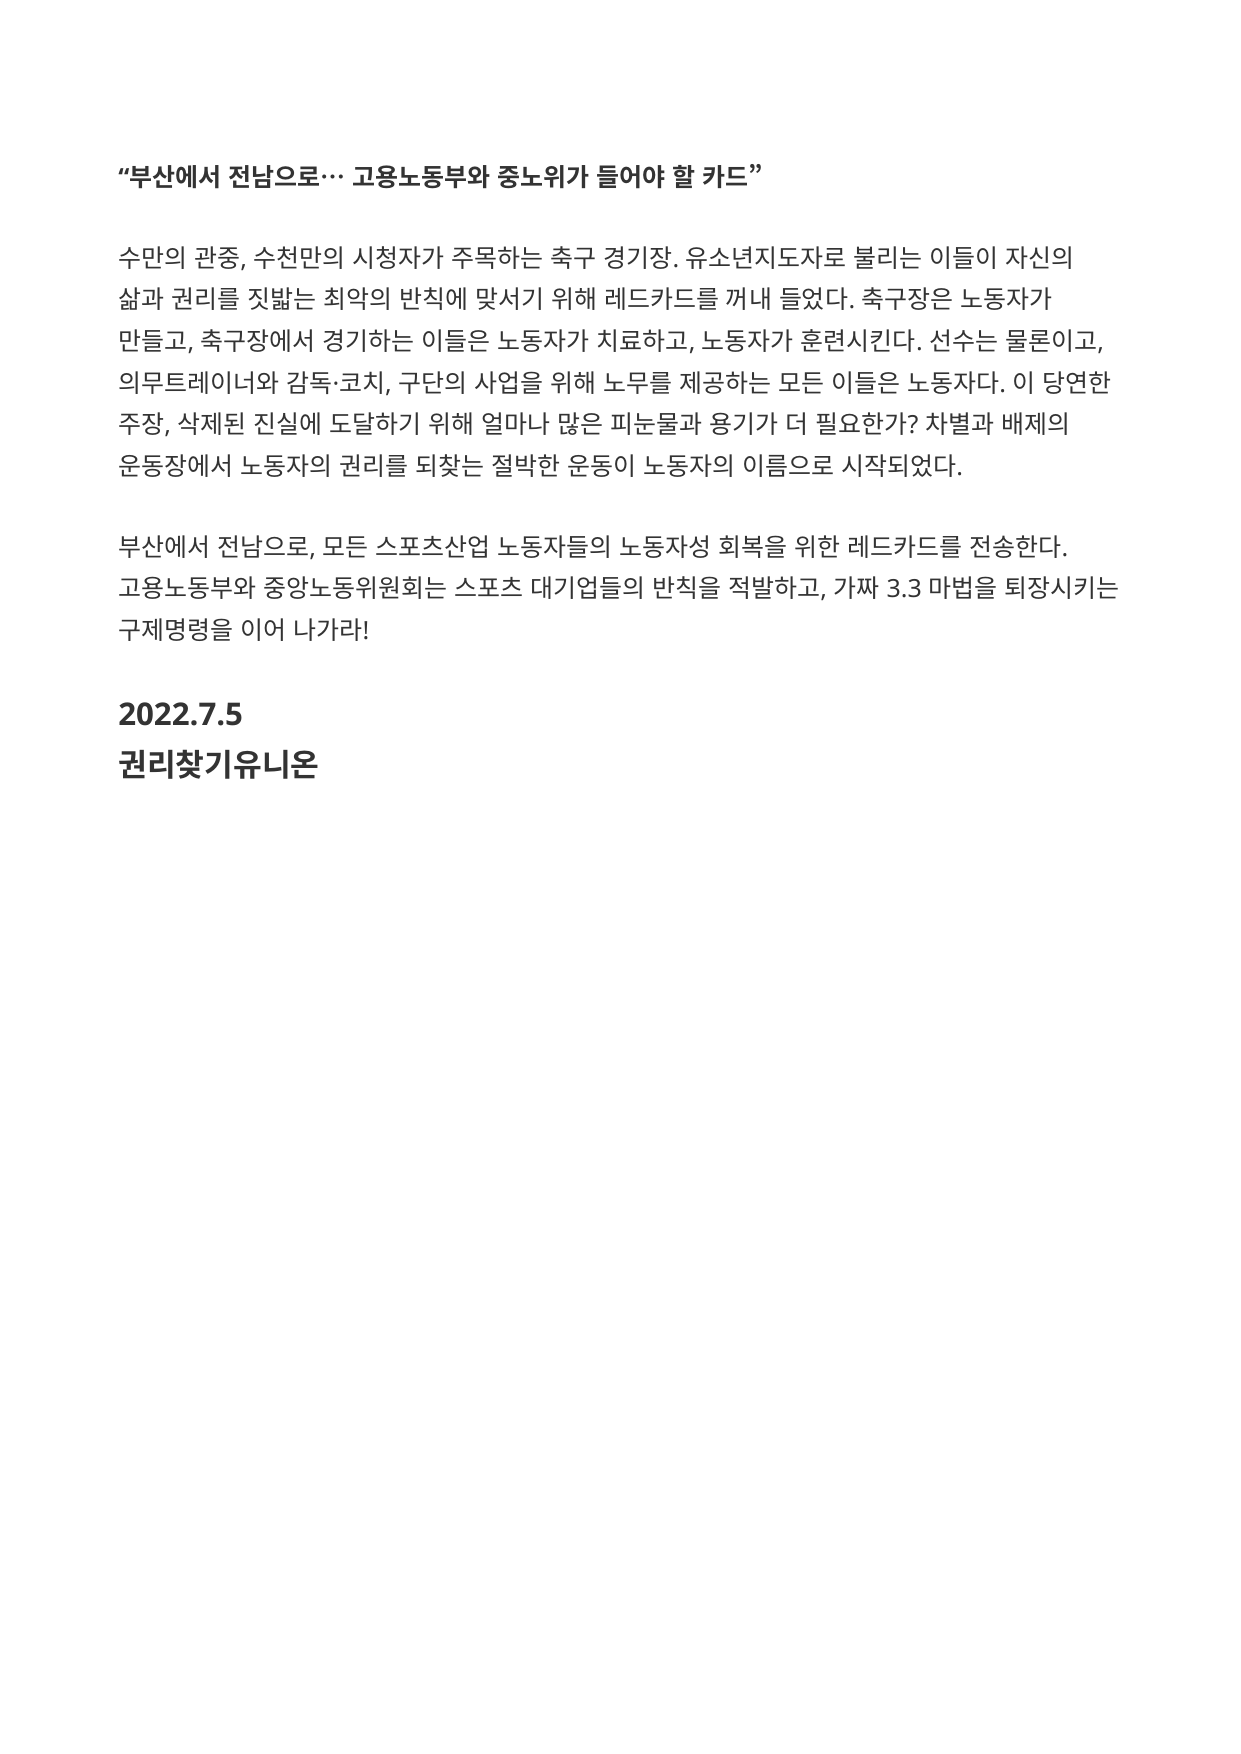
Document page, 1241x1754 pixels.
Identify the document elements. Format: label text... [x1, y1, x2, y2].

text 수만의 관중, 수천만의 시청자가 주목하는 축구 경기장. 유소년지도자로 불리는 이들이 자신의 삶과 권리를 짓밟는 최악의 반칙에 맞서기 위해 레드카드를 꺼내 들었다. 축구장은 노동자가 만들고, 축구장에서 경기하는 이들은 노동자가 치료하고, 노동자가 훈련시킨다. 선수는 물론이고, 의무트레이너와 감독·코치, 구단의 사업을 위해 노무를 제공하는 모든 이들은 노동자다. 이 당연한 주장, 삭제된 진실에 도달하기 위해 얼마나 많은 피눈물과 용기가 더 필요한가? 차별과 배제의 운동장에서 노동자의 권리를 되찾는 절박한 운동이 노동자의 이름으로 시작되었다. [118, 238, 1122, 483]
text 2022.7.5 [118, 691, 1122, 734]
text 부산에서 전남으로, 모든 스포츠산업 노동자들의 노동자성 회복을 위한 레드카드를 전송한다. 고용노동부와 중앙노동위원회는 스포츠 대기업들의 반칙을 적발하고, 가짜 3.3 마법을 퇴장시키는 구제명령을 이어 나가라! [118, 527, 1122, 647]
text “부산에서 전남으로… 고용노동부와 중노위가 들어야 할 카드” [118, 157, 1122, 193]
text 권리찾기유니온 [118, 740, 1122, 786]
